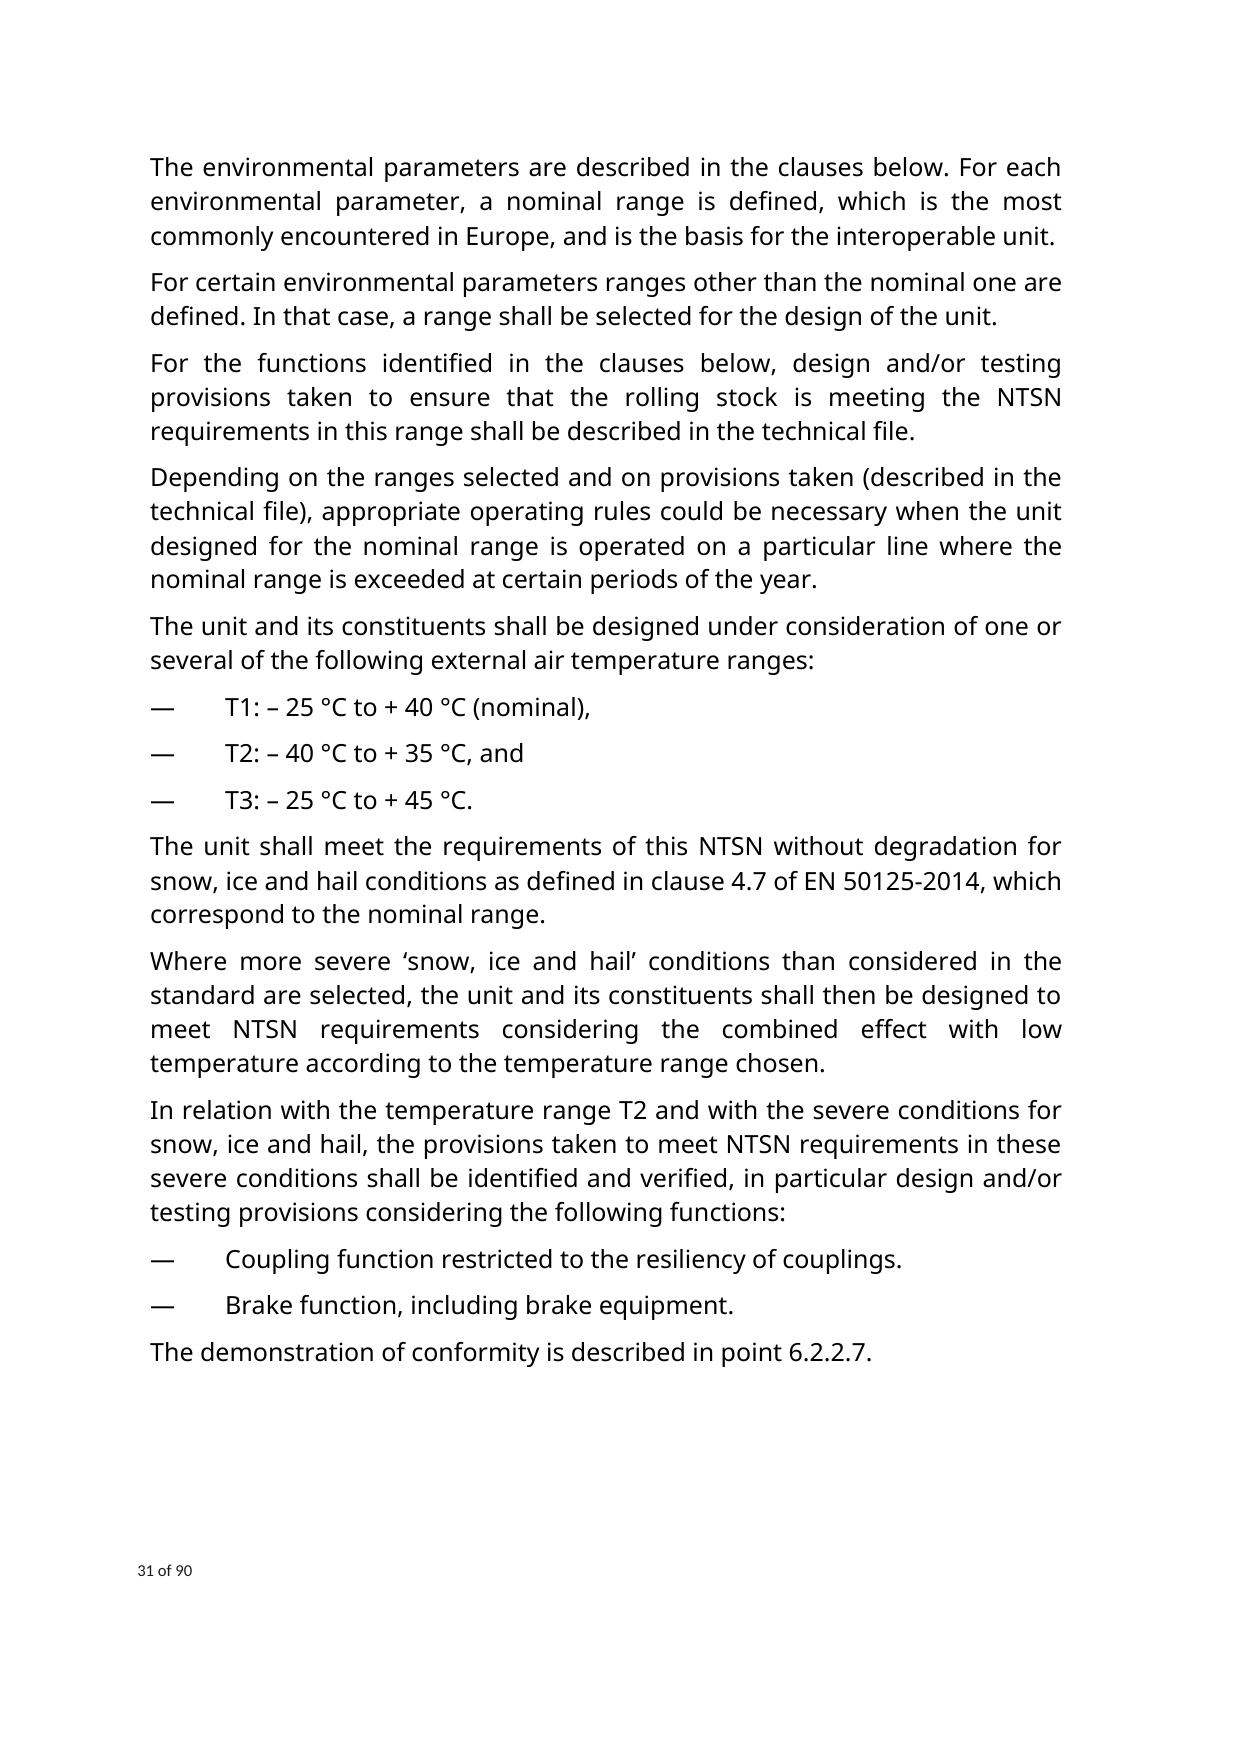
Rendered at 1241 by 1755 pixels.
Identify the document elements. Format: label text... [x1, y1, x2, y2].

text In relation with the temperature range T2 and with the severe conditions for snow, ice and hail, the provisions taken to meet NTSN requirements in these severe conditions shall be identified and verified, in particular design and/or testing provisions considering the following functions: [150, 1092, 1063, 1229]
text — Brake function, including brake equipment. [150, 1288, 1063, 1322]
text Where more severe ‘snow, ice and hail’ conditions than considered in the standard are selected, the unit and its constituents shall then be designed to meet NTSN requirements considering the combined effect with low temperature according to the temperature range chosen. [150, 944, 1063, 1080]
text For the functions identified in the clauses below, design and/or testing provisions taken to ensure that the rolling stock is meeting the NTSN requirements in this range shall be described in the technical file. [150, 345, 1063, 447]
text — Coupling function restricted to the resiliency of couplings. [150, 1241, 1063, 1275]
text — T3: – 25 °C to + 45 °C. [150, 782, 1063, 817]
text The demonstration of conformity is described in point 6.2.2.7. [150, 1334, 1063, 1368]
text — T2: – 40 °C to + 35 °C, and [150, 736, 1063, 770]
text The environmental parameters are described in the clauses below. For each environmental parameter, a nominal range is defined, which is the most commonly encountered in Europe, and is the basis for the interoperable unit. [150, 150, 1063, 252]
text Depending on the ranges selected and on provisions taken (described in the technical file), appropriate operating rules could be necessary when the unit designed for the nominal range is operated on a particular line where the nominal range is exceeded at certain periods of the year. [150, 460, 1063, 596]
text For certain environmental parameters ranges other than the nominal one are defined. In that case, a range shall be selected for the design of the unit. [150, 265, 1063, 333]
text The unit and its constituents shall be designed under consideration of one or several of the following external air temperature ranges: [150, 609, 1063, 677]
text The unit shall meet the requirements of this NTSN without degradation for snow, ice and hail conditions as defined in clause 4.7 of EN 50125-2014, which correspond to the nominal range. [150, 829, 1063, 931]
text — T1: – 25 °C to + 40 °C (nominal), [150, 689, 1063, 723]
